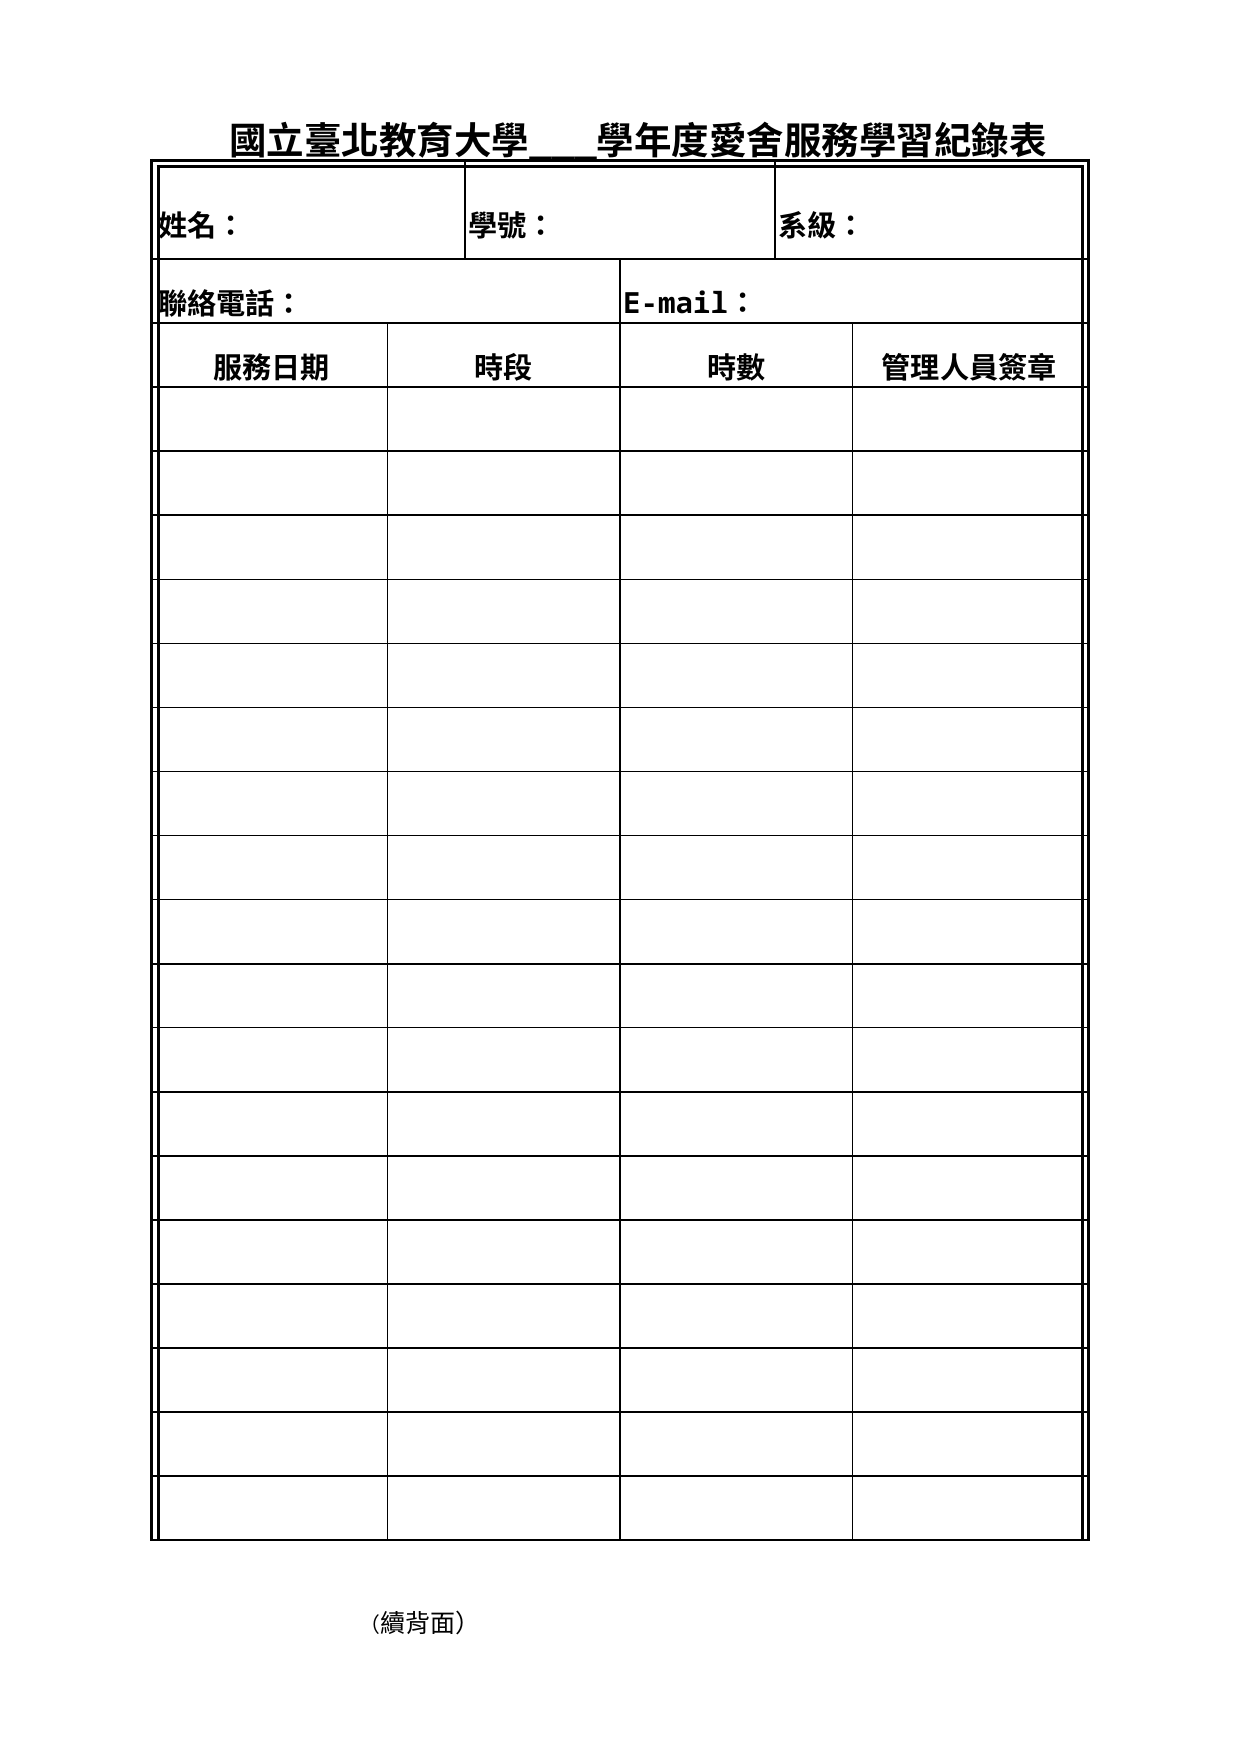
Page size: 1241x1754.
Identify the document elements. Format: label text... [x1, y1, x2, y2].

table_cell [853, 1093, 1081, 1155]
table_cell 服務日期 [160, 324, 387, 386]
table_cell [621, 1221, 852, 1283]
table_cell [621, 1285, 852, 1347]
table_cell [160, 1028, 387, 1091]
table_cell 管理人員簽章 [853, 324, 1081, 386]
table_cell [160, 388, 387, 450]
table_cell [621, 388, 852, 450]
table_cell [160, 965, 387, 1027]
table_cell [853, 1477, 1081, 1539]
table_cell [160, 1221, 387, 1283]
table_cell [621, 836, 852, 899]
table_cell [388, 1413, 619, 1475]
table_cell [388, 388, 619, 450]
table_cell [853, 900, 1081, 963]
table_cell [160, 708, 387, 771]
table_cell [160, 580, 387, 642]
table_cell [160, 1285, 387, 1347]
table_cell [853, 1221, 1081, 1283]
table_cell [621, 452, 852, 514]
table_cell [160, 772, 387, 835]
table_cell [621, 1157, 852, 1219]
table_cell 聯絡電話： [160, 260, 619, 322]
table_cell [160, 1157, 387, 1219]
table_cell 時段 [388, 324, 619, 386]
table_cell [853, 965, 1081, 1027]
table_cell [621, 1477, 852, 1539]
table_cell [160, 1093, 387, 1155]
table_cell [160, 1349, 387, 1411]
table_cell [388, 1157, 619, 1219]
table_cell [160, 1413, 387, 1475]
table_cell [388, 1221, 619, 1283]
table_cell [853, 1285, 1081, 1347]
table_cell [853, 1349, 1081, 1411]
table_cell [853, 644, 1081, 707]
table_cell [853, 1028, 1081, 1091]
table_cell [621, 580, 852, 642]
table_cell 時數 [621, 324, 852, 386]
table_cell [388, 1093, 619, 1155]
table_cell [388, 965, 619, 1027]
table_cell [160, 452, 387, 514]
table_cell [621, 516, 852, 578]
table_cell [388, 452, 619, 514]
table_cell [160, 1477, 387, 1539]
table_cell [621, 900, 852, 963]
table_cell [160, 644, 387, 707]
table_cell [621, 644, 852, 707]
table_cell [621, 1028, 852, 1091]
table_cell [388, 708, 619, 771]
table_cell [388, 1349, 619, 1411]
table_cell [621, 1349, 852, 1411]
table_cell [160, 836, 387, 899]
table_cell E-mail： [621, 260, 1081, 322]
table_cell [853, 772, 1081, 835]
table_cell [621, 1413, 852, 1475]
table_header 系級： [776, 162, 1085, 258]
table_cell [388, 900, 619, 963]
text 國立臺北教育大學___學年度愛舍服務學習紀錄表 [187, 96, 1088, 159]
table_cell [388, 516, 619, 578]
table_cell [853, 516, 1081, 578]
table_cell [853, 1413, 1081, 1475]
table_cell [853, 452, 1081, 514]
table_cell [388, 1285, 619, 1347]
table_cell [621, 1093, 852, 1155]
table_cell [388, 580, 619, 642]
table_cell [853, 580, 1081, 642]
table_cell [388, 644, 619, 707]
table_cell [388, 836, 619, 899]
table_cell [621, 965, 852, 1027]
table_cell [388, 1477, 619, 1539]
table_cell [853, 1157, 1081, 1219]
table_cell [853, 836, 1081, 899]
table_cell [160, 900, 387, 963]
table_cell [853, 708, 1081, 771]
table_header 姓名： [155, 162, 464, 258]
table_cell [853, 388, 1081, 450]
table_cell [388, 772, 619, 835]
table_cell [621, 708, 852, 771]
table_header 學號： [466, 168, 774, 258]
table_cell [621, 772, 852, 835]
table_cell [388, 1028, 619, 1091]
table_cell [160, 516, 387, 578]
